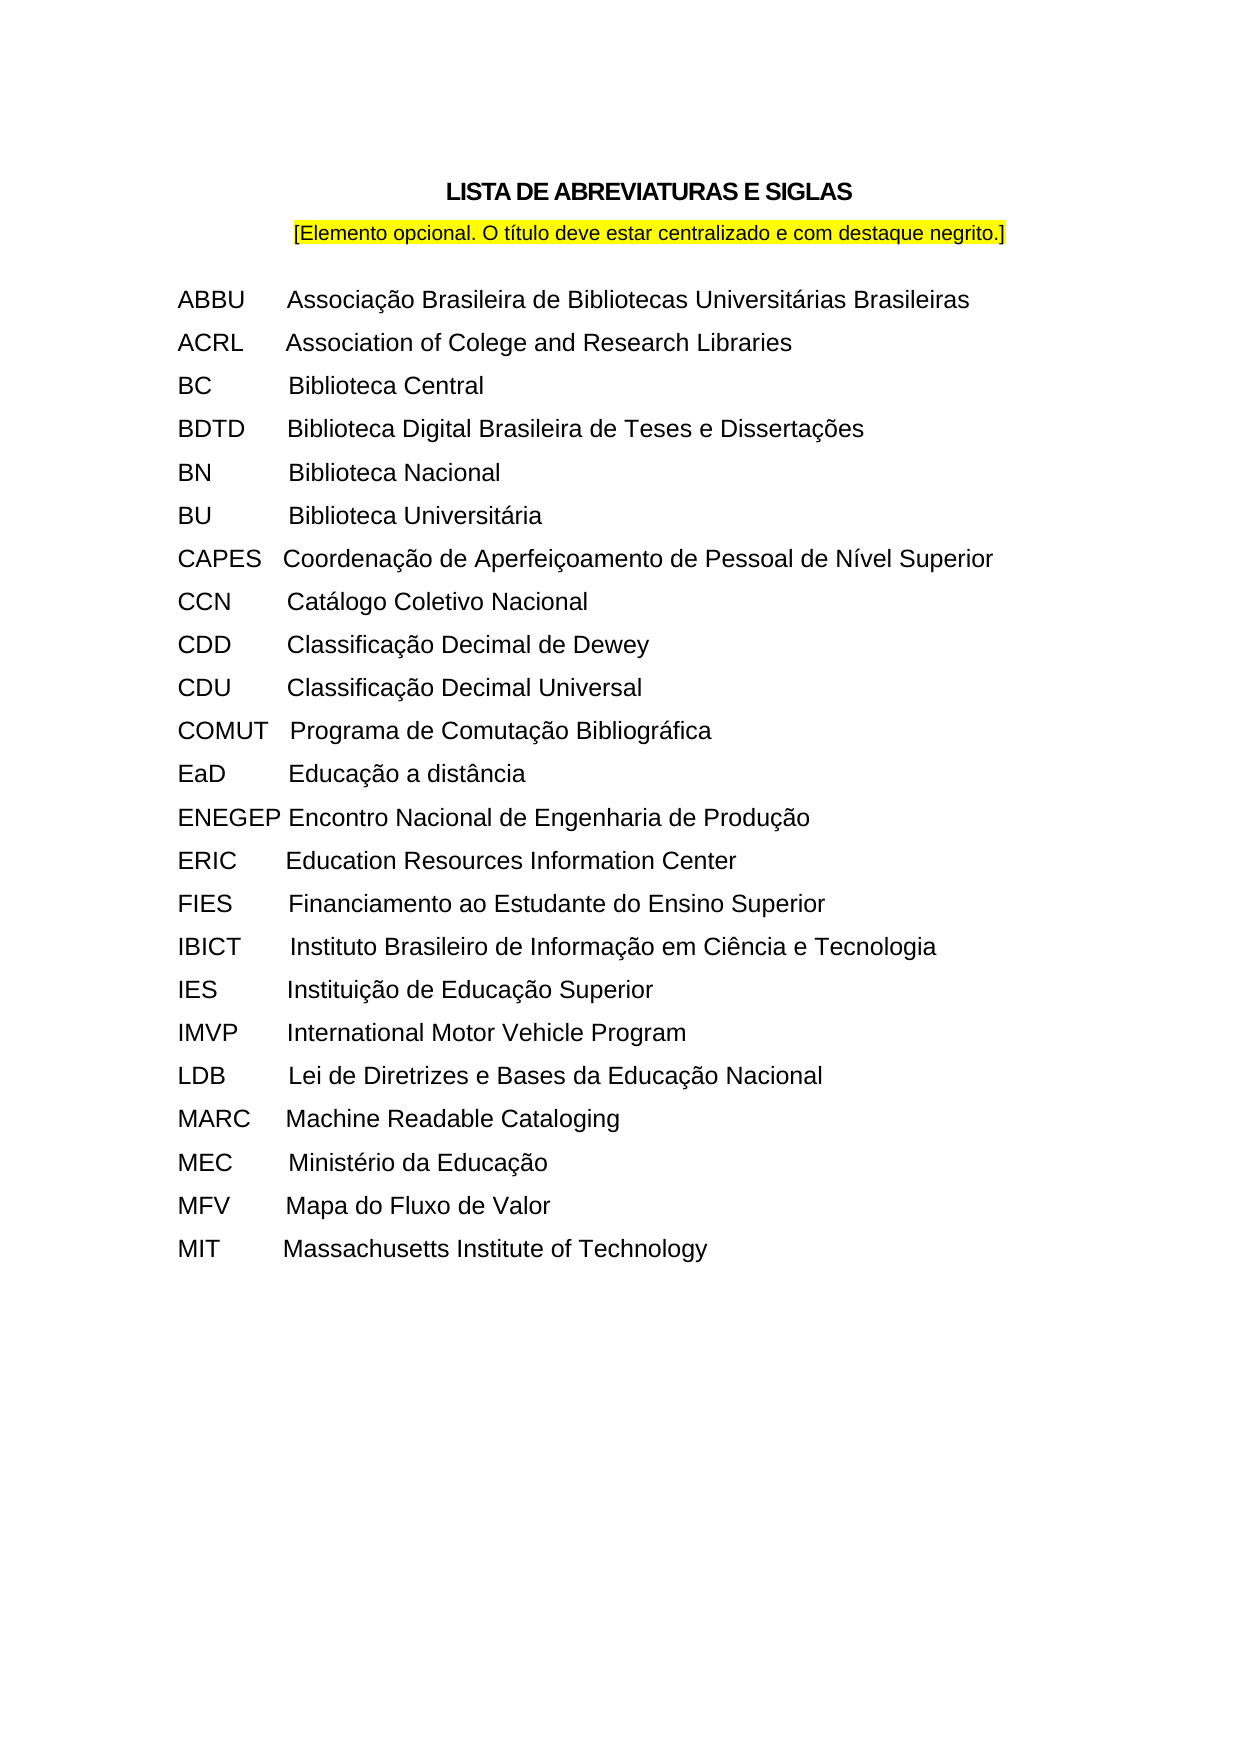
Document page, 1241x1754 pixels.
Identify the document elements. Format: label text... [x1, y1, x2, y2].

text ABBU Associação Brasileira de Bibliotecas Universitárias Brasileiras [177, 285, 1122, 314]
text IMVP International Motor Vehicle Program [177, 1018, 1122, 1047]
text MIT Massachusetts Institute of Technology [177, 1234, 1122, 1262]
text CAPES Coordenação de Aperfeiçoamento de Pessoal de Nível Superior [177, 544, 1122, 572]
text ACRL Association of Colege and Research Libraries [177, 328, 1122, 357]
text [Elemento opcional. O título deve estar centralizado e com destaque negrito.] [177, 220, 1122, 244]
text COMUT Programa de Comutação Bibliográfica [177, 716, 1122, 745]
text LISTA DE ABREVIATURAS E SIGLAS [177, 177, 1122, 206]
text MARC Machine Readable Cataloging [177, 1104, 1122, 1133]
text BDTD Biblioteca Digital Brasileira de Teses e Dissertações [177, 414, 1122, 443]
text IES Instituição de Educação Superior [177, 975, 1122, 1004]
text BU Biblioteca Universitária [177, 501, 1122, 529]
text IBICT Instituto Brasileiro de Informação em Ciência e Tecnologia [177, 932, 1122, 961]
text BN Biblioteca Nacional [177, 457, 1122, 486]
text LDB Lei de Diretrizes e Bases da Educação Nacional [177, 1061, 1122, 1090]
text FIES Financiamento ao Estudante do Ensino Superior [177, 889, 1122, 917]
text CDU Classificação Decimal Universal [177, 673, 1122, 702]
text CDD Classificação Decimal de Dewey [177, 630, 1122, 659]
text ERIC Education Resources Information Center [177, 846, 1122, 874]
text EaD Educação a distância [177, 759, 1122, 788]
text MEC Ministério da Educação [177, 1147, 1122, 1176]
text MFV Mapa do Fluxo de Valor [177, 1191, 1122, 1219]
text BC Biblioteca Central [177, 371, 1122, 400]
text CCN Catálogo Coletivo Nacional [177, 587, 1122, 616]
text ENEGEP Encontro Nacional de Engenharia de Produção [177, 802, 1122, 831]
